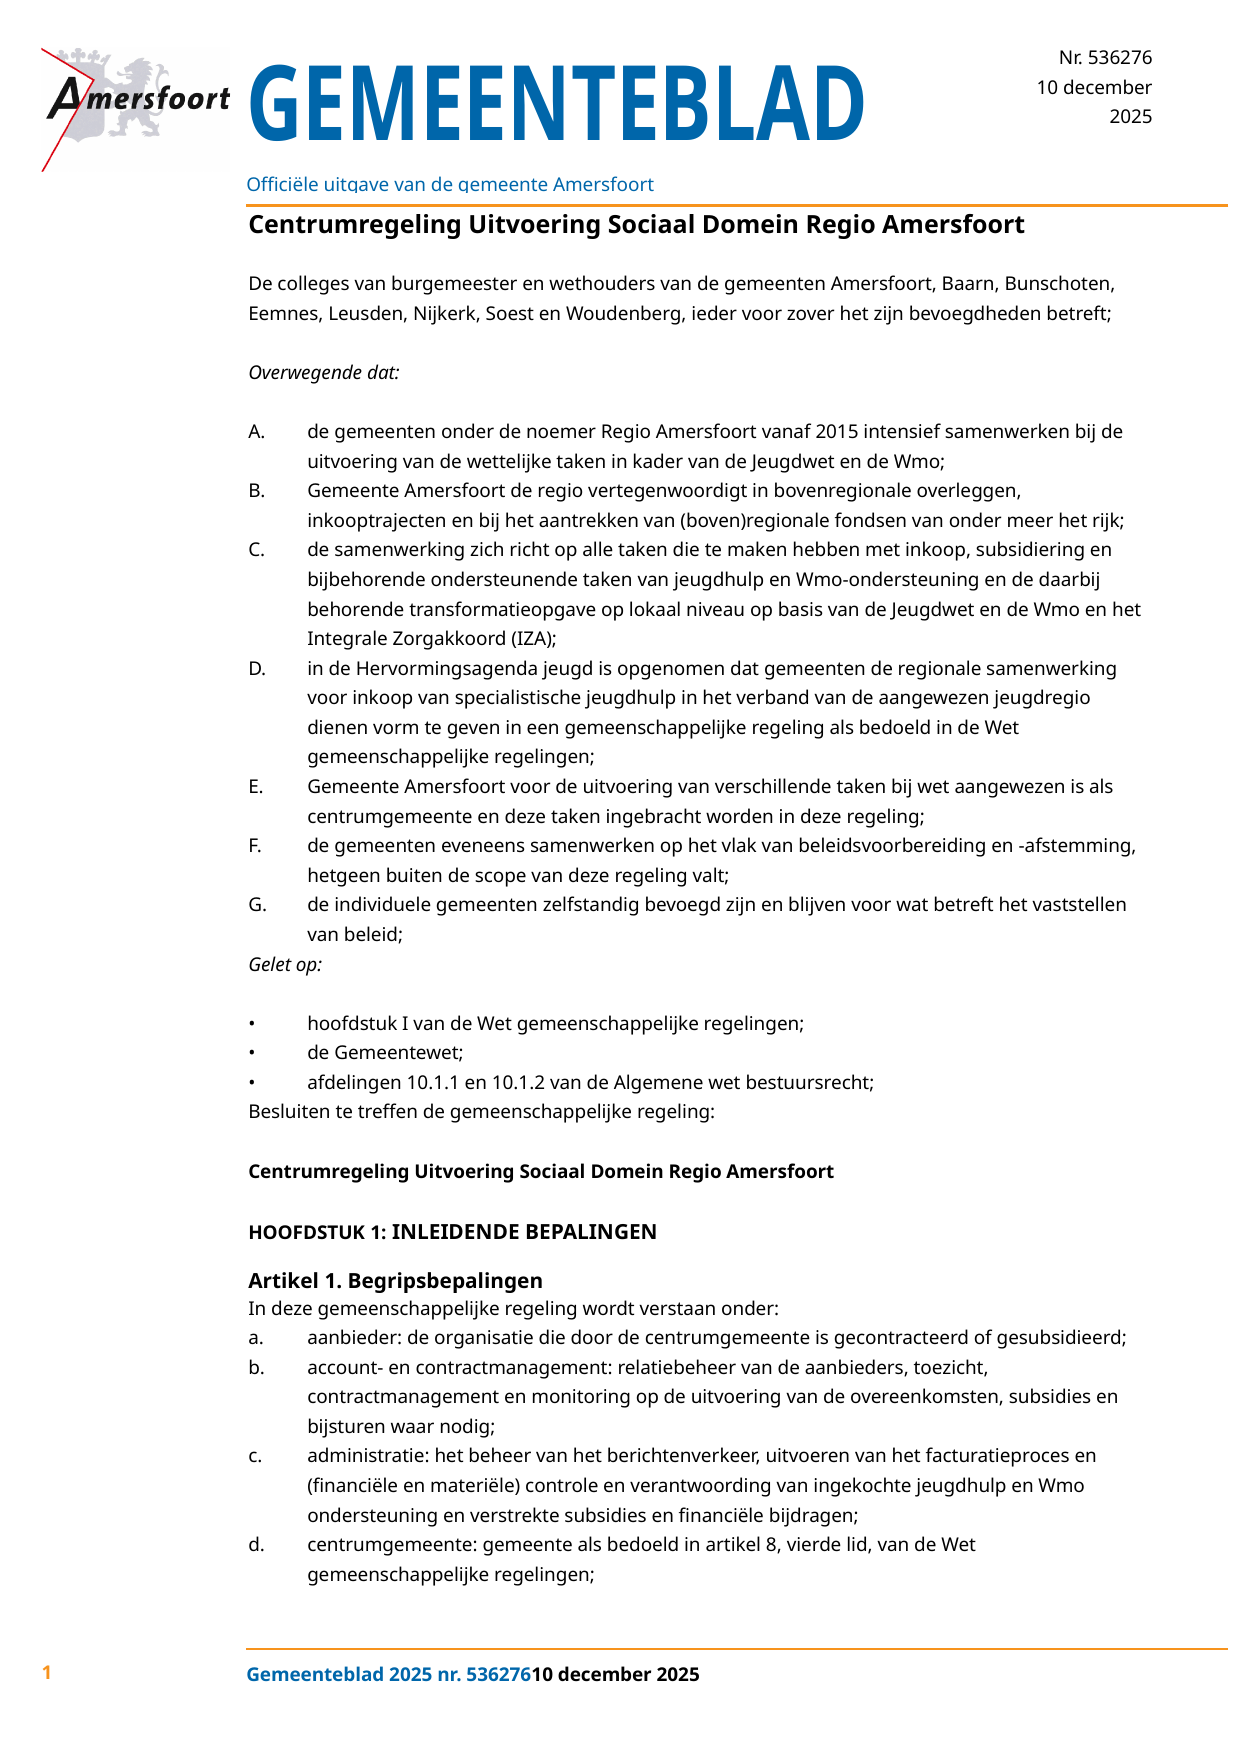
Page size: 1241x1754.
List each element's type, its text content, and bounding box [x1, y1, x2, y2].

text Gelet op: [248, 951, 1152, 976]
picture [41, 47, 231, 172]
list de Gemeentewet; [248, 1039, 1152, 1065]
list afdelingen 10.1.1 en 10.1.2 van de Algemene wet bestuursrecht; [248, 1069, 1152, 1095]
list hoofdstuk I van de Wet gemeenschappelijke regelingen; [248, 1010, 1152, 1036]
text Artikel 1. Begripsbepalingen [248, 1266, 1152, 1295]
text De colleges van burgemeester en wethouders van de gemeenten Amersfoort, Baarn, Bunschoten, Eemnes, Leusden, Nijkerk, Soest en Woudenberg, ieder voor zover het zijn bevoegdheden betreft; [248, 270, 1152, 326]
list Gemeente Amersfoort de regio vertegenwoordigt in bovenregionale overleggen, inkooptrajecten en bij het aantrekken van (boven)regionale fondsen van onder meer het rijk; [248, 477, 1152, 533]
list de individuele gemeenten zelfstandig bevoegd zijn en blijven voor wat betreft het vaststellen van beleid; [248, 892, 1152, 947]
list de gemeenten onder de noemer Regio Amersfoort vanaf 2015 intensief samenwerken bij de uitvoering van de wettelijke taken in kader van de Jeugdwet en de Wmo; [248, 418, 1152, 473]
list de samenwerking zich richt op alle taken die te maken hebben met inkoop, subsidiering en bijbehorende ondersteunende taken van jeugdhulp en Wmo-ondersteuning en de daarbij behorende transformatieopgave op lokaal niveau op basis van de Jeugdwet en de Wmo en het Integrale Zorgakkoord (IZA); [248, 537, 1152, 651]
text Centrumregeling Uitvoering Sociaal Domein Regio Amersfoort [248, 207, 1152, 241]
text HOOFDSTUK 1: INLEIDENDE BEPALINGEN [248, 1217, 1152, 1245]
text Centrumregeling Uitvoering Sociaal Domein Regio Amersfoort [248, 1158, 1152, 1183]
list administratie: het beheer van het berichtenverkeer, uitvoeren van het facturatieproces en (financiële en materiële) controle en verantwoording van ingekochte jeugdhulp en Wmo ondersteuning en verstrekte subsidies en financiële bijdragen; [248, 1443, 1152, 1527]
list de gemeenten eveneens samenwerken op het vlak van beleidsvoorbereiding en -afstemming, hetgeen buiten de scope van deze regeling valt; [248, 832, 1152, 888]
text Overwegende dat: [248, 359, 1152, 385]
list account- en contractmanagement: relatiebeheer van de aanbieders, toezicht, contractmanagement en monitoring op de uitvoering van de overeenkomsten, subsidies en bijsturen waar nodig; [248, 1354, 1152, 1439]
list centrumgemeente: gemeente als bedoeld in artikel 8, vierde lid, van de Wet gemeenschappelijke regelingen; [248, 1531, 1152, 1587]
list Gemeente Amersfoort voor de uitvoering van verschillende taken bij wet aangewezen is als centrumgemeente en deze taken ingebracht worden in deze regeling; [248, 773, 1152, 828]
text Besluiten te treffen de gemeenschappelijke regeling: [248, 1099, 1152, 1124]
list aanbieder: de organisatie die door de centrumgemeente is gecontracteerd of gesubsidieerd; [248, 1324, 1152, 1350]
text In deze gemeenschappelijke regeling wordt verstaan onder: [248, 1295, 1152, 1320]
list in de Hervormingsagenda jeugd is opgenomen dat gemeenten de regionale samenwerking voor inkoop van specialistische jeugdhulp in het verband van de aangewezen jeugdregio dienen vorm te geven in een gemeenschappelijke regeling als bedoeld in de Wet gemeenschappelijke regelingen; [248, 655, 1152, 769]
